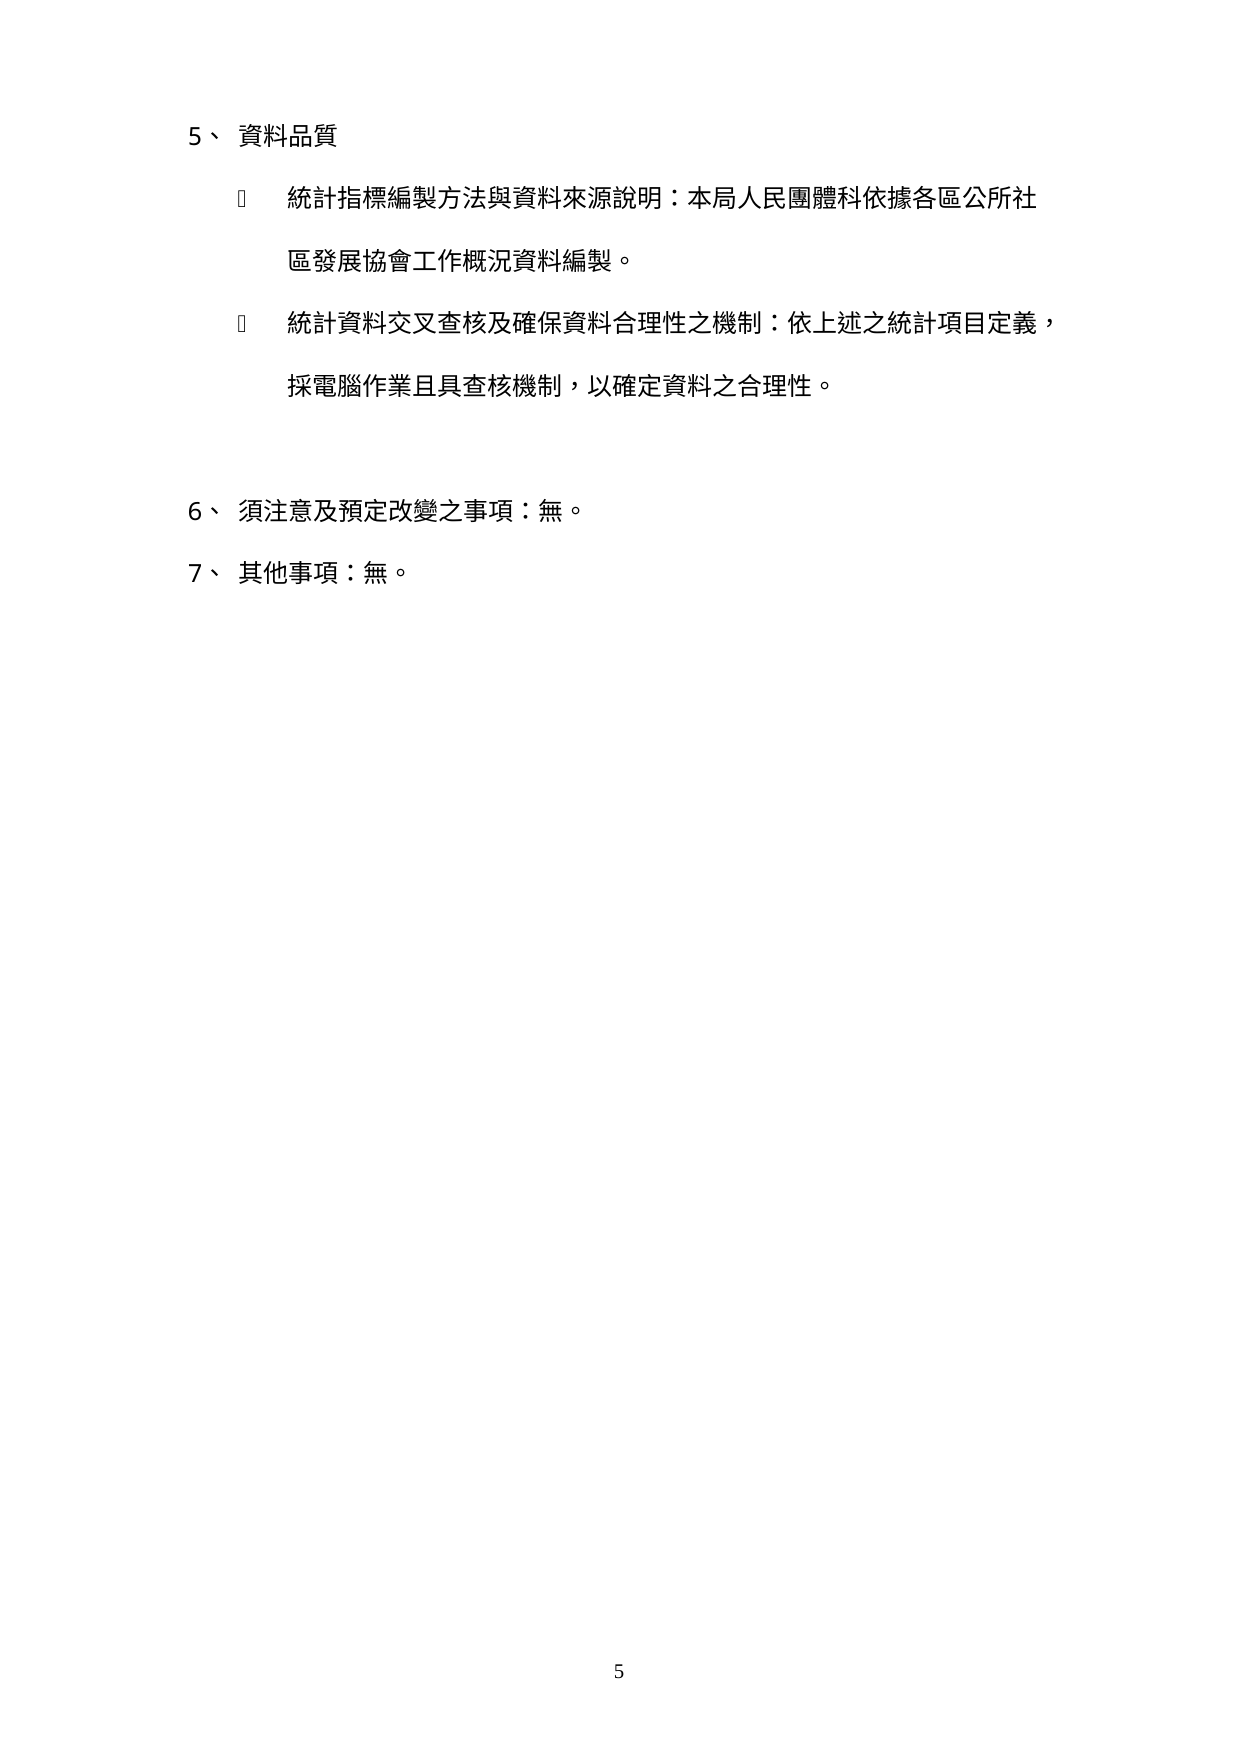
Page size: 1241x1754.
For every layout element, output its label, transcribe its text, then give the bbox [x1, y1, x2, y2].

list 統計資料交叉查核及確保資料合理性之機制：依上述之統計項目定義，採電腦作業且具查核機制，以確定資料之合理性。 [237, 280, 1050, 405]
list 其他事項：無。 [187, 530, 1050, 593]
list 資料品質 [187, 93, 1050, 155]
list 統計指標編製方法與資料來源說明：本局人民團體科依據各區公所社區發展協會工作概況資料編製。 [237, 155, 1050, 280]
list 須注意及預定改變之事項：無。 [187, 468, 1050, 530]
